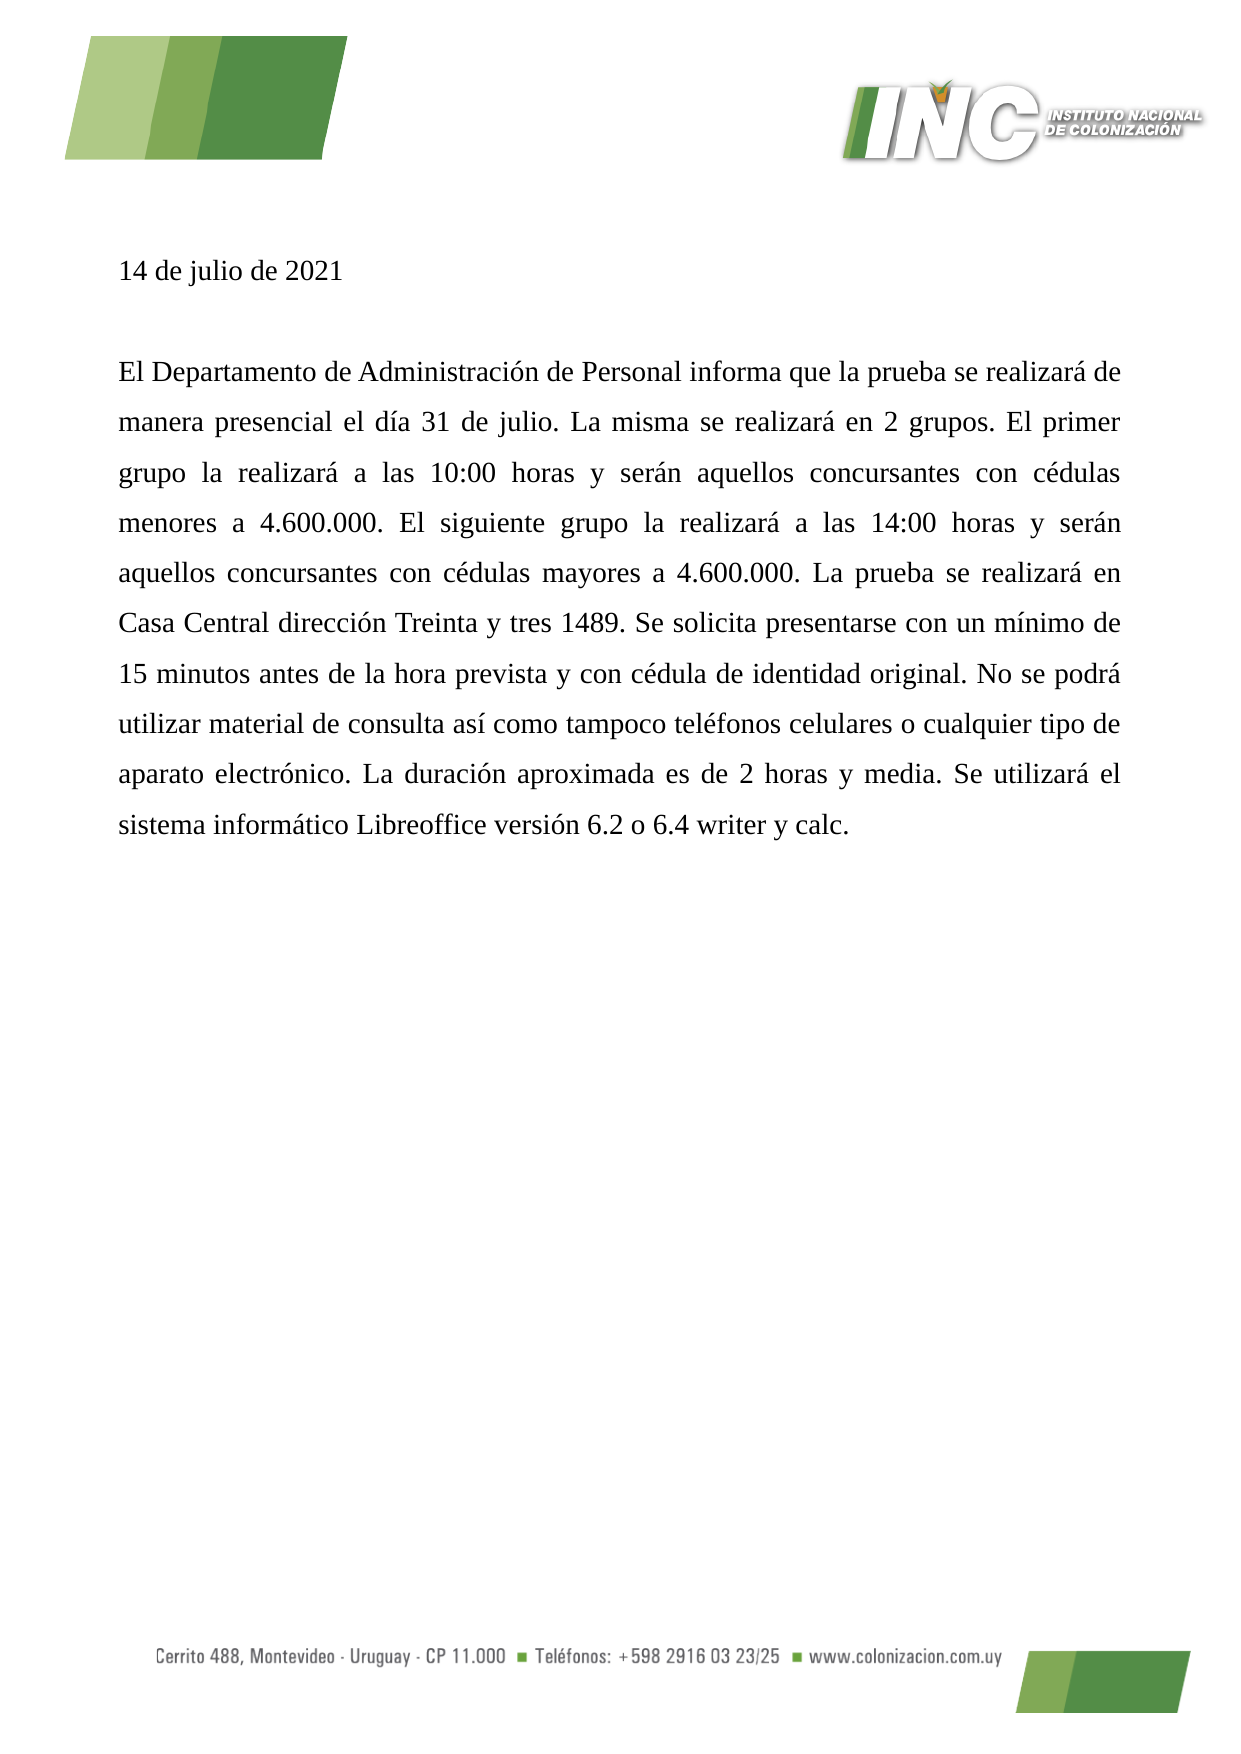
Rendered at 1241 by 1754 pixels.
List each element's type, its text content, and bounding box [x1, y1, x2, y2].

text El Departamento de Administración de Personal informa que la prueba se realizará de manera presencial el día 31 de julio. La misma se realizará en 2 grupos. El primer grupo la realizará a las 10:00 horas y serán aquellos concursantes con cédulas menores a 4.600.000. El siguiente grupo la realizará a las 14:00 horas y serán aquellos concursantes con cédulas mayores a 4.600.000. La prueba se realizará en Casa Central dirección Treinta y tres 1489. Se solicita presentarse con un mínimo de 15 minutos antes de la hora prevista y con cédula de identidad original. No se podrá utilizar material de consulta así como tampoco teléfonos celulares o cualquier tipo de aparato electrónico. La duración aproximada es de 2 horas y media. Se utilizará el sistema informático Libreoffice versión 6.2 o 6.4 writer y calc. [118, 354, 1122, 840]
text 14 de julio de 2021 [118, 253, 1122, 287]
picture [64, 36, 1212, 170]
picture [156, 1648, 1191, 1713]
